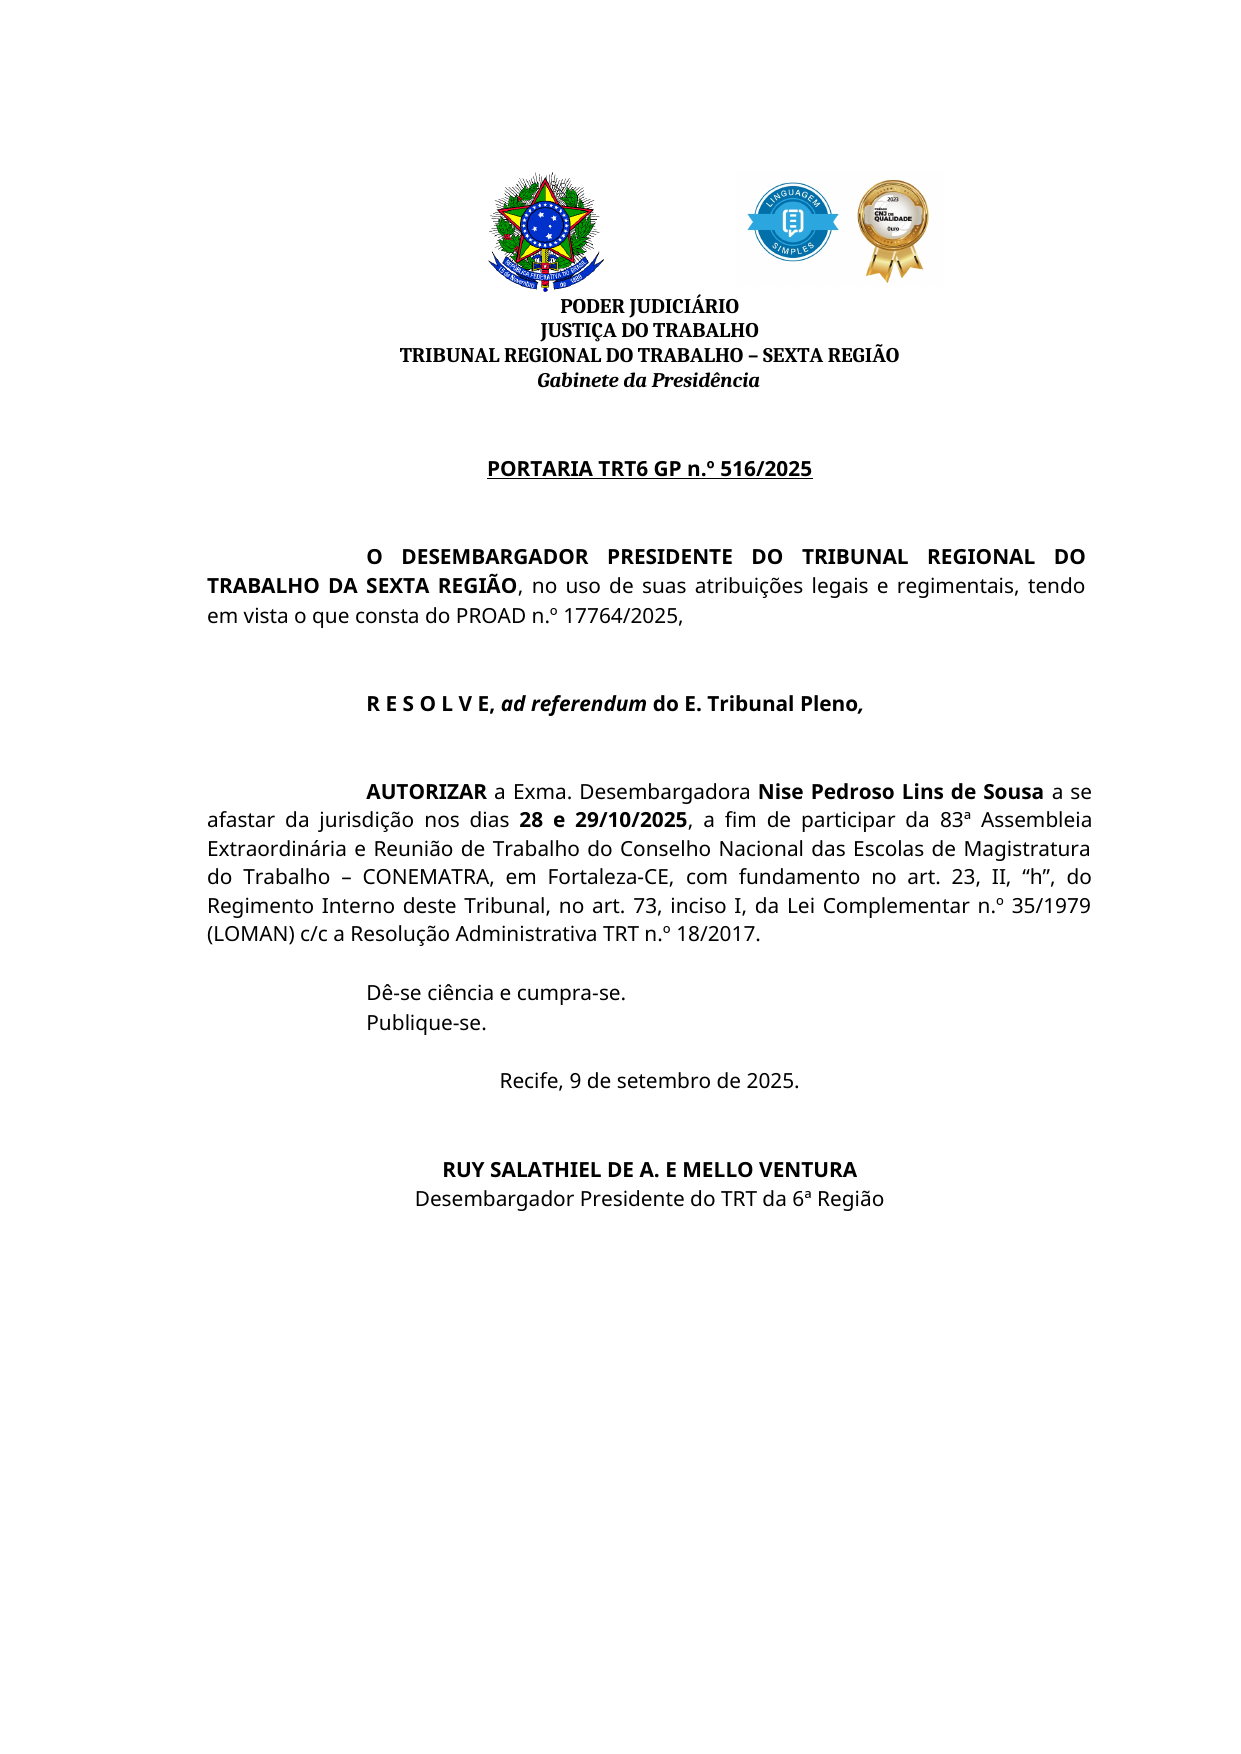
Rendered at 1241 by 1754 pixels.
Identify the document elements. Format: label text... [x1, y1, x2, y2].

text JUSTIÇA DO TRABALHO [207, 318, 1092, 343]
text PODER JUDICIÁRIO [207, 293, 1092, 318]
text O DESEMBARGADOR PRESIDENTE DO TRIBUNAL REGIONAL DO TRABALHO DA SEXTA REGIÃO, no uso de suas atribuições legais e regimentais, tendo em vista o que consta do PROAD n.º 17764/2025, [207, 541, 1087, 629]
text PORTARIA TRT6 GP n.º 516/2025 [207, 453, 1092, 482]
text Recife, 9 de setembro de 2025. [207, 1066, 1092, 1095]
text AUTORIZAR a Exma. Desembargadora Nise Pedroso Lins de Sousa a se afastar da jurisdição nos dias 28 e 29/10/2025, a fim de participar da 83ª Assembleia Extraordinária e Reunião de Trabalho do Conselho Nacional das Escolas de Magistratura do Trabalho – CONEMATRA, em Fortaleza-CE, com fundamento no art. 23, II, “h”, do Regimento Interno deste Tribunal, no art. 73, inciso I, da Lei Complementar n.º 35/1979 (LOMAN) c/c a Resolução Administrativa TRT n.º 18/2017. [207, 777, 1092, 948]
text Publique-se. [207, 1007, 1092, 1036]
text Dê-se ciência e cumpra-se. [207, 977, 1092, 1007]
text Desembargador Presidente do TRT da 6ª Região [207, 1183, 1092, 1213]
text Gabinete da Presidência [207, 368, 1092, 393]
text RUY SALATHIEL DE A. E MELLO VENTURA [207, 1154, 1092, 1183]
text TRIBUNAL REGIONAL DO TRABALHO – SEXTA REGIÃO [207, 343, 1092, 368]
text R E S O L V E, ad referendum do E. Tribunal Pleno, [207, 688, 1087, 718]
